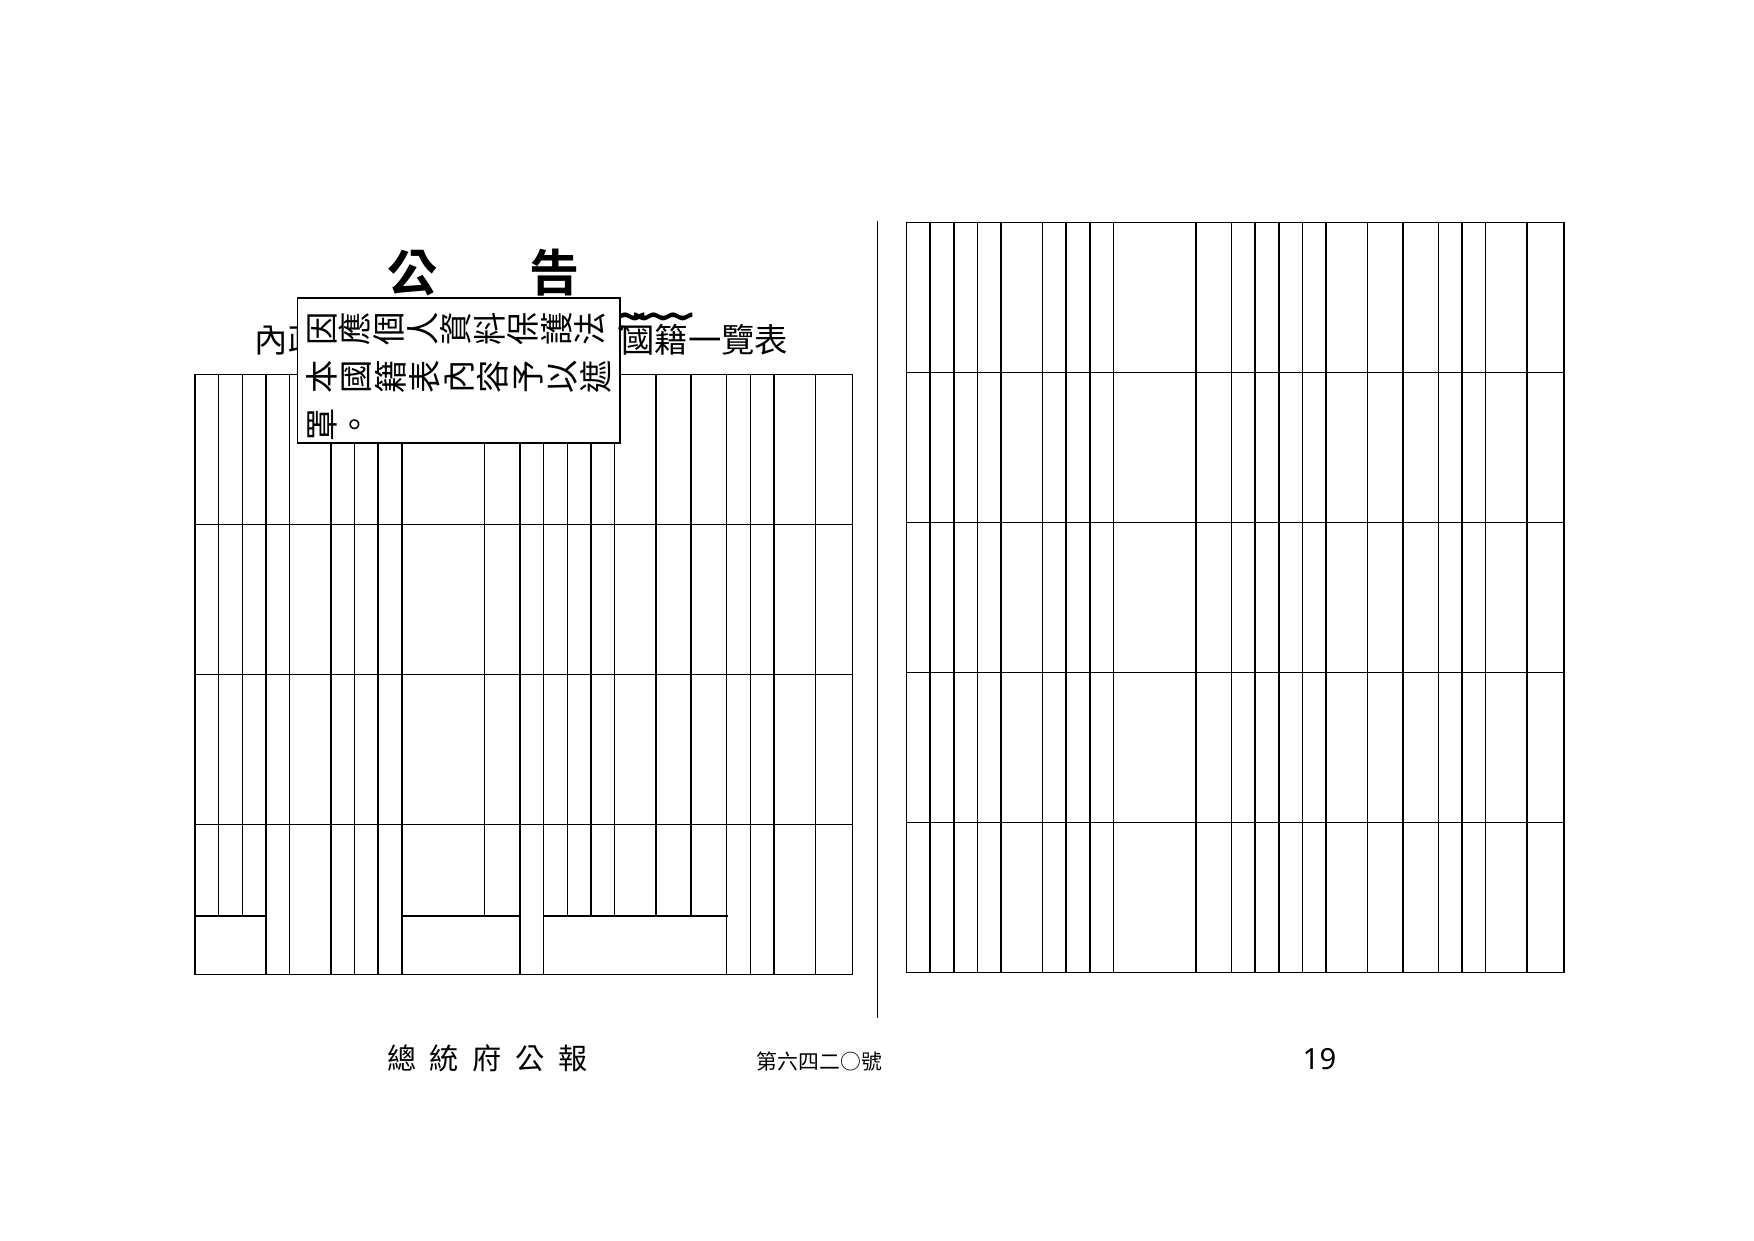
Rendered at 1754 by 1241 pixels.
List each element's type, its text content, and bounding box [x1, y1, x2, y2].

table_cell [1404, 223, 1438, 372]
table_cell [1091, 373, 1113, 522]
table_cell [403, 525, 484, 674]
table_cell [1280, 823, 1302, 972]
table_header [219, 375, 242, 524]
table_cell [615, 825, 655, 915]
table_header [403, 444, 484, 524]
table_cell [403, 825, 484, 915]
table_cell [1067, 373, 1089, 522]
table_cell [955, 223, 977, 372]
table_cell [485, 525, 519, 674]
table_header [727, 375, 750, 524]
table_header [192, 224, 340, 251]
table_cell [403, 675, 484, 824]
table_cell [1439, 673, 1461, 822]
table_header [692, 375, 726, 524]
table_cell [1256, 223, 1278, 372]
table_cell [1486, 373, 1526, 522]
table_cell [544, 825, 567, 915]
table_cell [1486, 673, 1526, 822]
table_cell [931, 373, 953, 522]
table_cell [1368, 373, 1402, 522]
table_header [355, 444, 377, 524]
table_cell [1002, 673, 1042, 822]
table_cell [379, 675, 401, 824]
table_cell [403, 917, 519, 974]
table_cell [267, 525, 289, 674]
table_cell [978, 673, 1000, 822]
table_header [816, 375, 852, 524]
text 內政部核准取得中華民國國籍一覽表 [195, 319, 297, 361]
table_cell [751, 525, 773, 674]
table_cell [379, 825, 401, 974]
table_cell [196, 675, 218, 824]
table_cell [196, 917, 265, 974]
table_header [267, 375, 289, 524]
table_cell [196, 525, 218, 674]
table_cell [931, 223, 953, 372]
table_cell [290, 825, 330, 974]
table_cell [1256, 823, 1278, 972]
table_cell [1486, 223, 1526, 372]
table_cell [1404, 523, 1438, 672]
table_cell [219, 675, 242, 824]
table_cell [521, 675, 543, 824]
table_header [521, 444, 543, 524]
table_cell [907, 523, 929, 672]
table_cell [544, 917, 726, 974]
table_header [485, 444, 519, 524]
table_cell [1280, 223, 1302, 372]
table_cell [1232, 523, 1254, 672]
table_header [592, 444, 614, 524]
table_cell [568, 525, 590, 674]
table_cell [692, 675, 726, 824]
table_cell [568, 825, 590, 915]
table_cell [1114, 223, 1195, 372]
table_cell [1327, 223, 1367, 372]
table_cell [1327, 373, 1367, 522]
table_cell [657, 525, 690, 674]
table_cell [355, 675, 377, 824]
table_cell [931, 673, 953, 822]
table_cell [355, 825, 377, 974]
table_cell [657, 675, 690, 824]
table_cell [592, 675, 614, 824]
table_cell [379, 525, 401, 674]
table_cell [196, 825, 218, 915]
table_cell [1091, 523, 1113, 672]
table_cell [1114, 823, 1195, 972]
table_cell [1232, 373, 1254, 522]
table_cell [1404, 373, 1438, 522]
table_cell [1303, 223, 1325, 372]
table_cell [521, 825, 543, 974]
table_cell [1463, 223, 1485, 372]
table_cell [1439, 373, 1461, 522]
table_cell [1232, 823, 1254, 972]
table_cell [1114, 673, 1195, 822]
table_cell [1463, 523, 1485, 672]
table_cell [692, 825, 726, 915]
table_cell [657, 825, 690, 915]
table_header [751, 375, 773, 524]
table_cell [931, 823, 953, 972]
table_cell [1486, 823, 1526, 972]
table_cell [1197, 823, 1231, 972]
table_cell [978, 373, 1000, 522]
table_cell [219, 825, 242, 915]
table_cell [1002, 373, 1042, 522]
table_cell [1043, 373, 1065, 522]
table_cell [1439, 823, 1461, 972]
table_cell [267, 675, 289, 824]
table_cell [751, 675, 773, 824]
text 內政部核准取得中華民國國籍一覽表 [621, 319, 847, 361]
table_cell [332, 525, 354, 674]
table_cell [1368, 523, 1402, 672]
table_cell [1043, 673, 1065, 822]
table_header [775, 375, 815, 524]
table_cell [1197, 223, 1231, 372]
table_cell [290, 525, 330, 674]
table_cell [727, 525, 750, 674]
table_cell [955, 523, 977, 672]
table_cell [1043, 523, 1065, 672]
table_cell [1114, 373, 1195, 522]
table_cell [978, 223, 1000, 372]
table_cell [751, 825, 773, 974]
table_cell [1528, 223, 1563, 372]
table_cell [290, 675, 330, 824]
table_cell [907, 373, 929, 522]
table_cell [219, 525, 242, 674]
table_cell [1067, 673, 1089, 822]
table_cell [1368, 673, 1402, 822]
table_cell [1232, 223, 1254, 372]
table_cell [1002, 823, 1042, 972]
table_cell [1280, 373, 1302, 522]
table_cell [1197, 523, 1231, 672]
table_cell [907, 673, 929, 822]
table_cell [1327, 673, 1367, 822]
table_cell [1067, 523, 1089, 672]
table_cell [775, 525, 815, 674]
table_cell [592, 825, 614, 915]
table_cell [192, 299, 297, 319]
table_cell [332, 825, 354, 974]
table_cell [1528, 823, 1563, 972]
table_cell [727, 675, 750, 824]
table_cell [907, 223, 929, 372]
table_cell [192, 251, 340, 299]
table_header [243, 375, 265, 524]
table_cell [1463, 823, 1485, 972]
table_cell [1067, 823, 1089, 972]
table_cell [727, 825, 750, 974]
table_cell [1091, 223, 1113, 372]
table_cell [1043, 223, 1065, 372]
table_cell [1528, 673, 1563, 822]
table_cell [485, 675, 519, 824]
text 內政部核准取得中華民國國籍一覽表 [626, 328, 649, 351]
table_cell [1114, 523, 1195, 672]
table_header [379, 444, 401, 524]
table_cell [1463, 373, 1485, 522]
table_header [196, 375, 218, 524]
table_header ﹏﹏﹏﹏﹏﹏﹏ [340, 224, 852, 251]
table_cell [1280, 523, 1302, 672]
table_cell [1256, 373, 1278, 522]
table_cell [1232, 673, 1254, 822]
table_cell [1404, 823, 1438, 972]
table_cell [931, 523, 953, 672]
table_cell ﹏﹏﹏﹏﹏﹏﹏ [621, 299, 852, 319]
table_cell [544, 525, 567, 674]
table_cell [1528, 523, 1563, 672]
table_cell [1002, 523, 1042, 672]
table_cell [1327, 823, 1367, 972]
table_cell [978, 823, 1000, 972]
table_cell [1463, 673, 1485, 822]
table_cell [816, 675, 852, 824]
table_header [332, 444, 354, 524]
table_cell [592, 525, 614, 674]
table_cell [243, 525, 265, 674]
table_header [615, 375, 655, 524]
table_cell [267, 825, 289, 974]
table_header [290, 375, 330, 524]
table_cell [1327, 523, 1367, 672]
table_cell [1368, 823, 1402, 972]
table_cell [1197, 373, 1231, 522]
table_cell [544, 675, 567, 824]
table_header [657, 375, 690, 524]
table_cell [332, 675, 354, 824]
table_cell [1256, 523, 1278, 672]
table_cell 公告 [340, 251, 852, 299]
table_cell [816, 825, 852, 974]
table_header [568, 444, 590, 524]
table_cell [775, 825, 815, 974]
table_cell [816, 525, 852, 674]
table_cell [1528, 373, 1563, 522]
table_cell [1439, 523, 1461, 672]
table_cell [1439, 223, 1461, 372]
table_cell [907, 823, 929, 972]
table_cell [1303, 373, 1325, 522]
table_cell [1091, 823, 1113, 972]
table_cell [775, 675, 815, 824]
table_cell [1303, 523, 1325, 672]
table_header [544, 444, 567, 524]
table_cell [243, 825, 265, 915]
table_cell [1303, 823, 1325, 972]
table_cell [1404, 673, 1438, 822]
table_cell [955, 673, 977, 822]
table_cell [521, 525, 543, 674]
table_cell [568, 675, 590, 824]
table_cell [1256, 673, 1278, 822]
table_cell [978, 523, 1000, 672]
table_cell [1091, 673, 1113, 822]
table_cell [615, 525, 655, 674]
table_cell [955, 373, 977, 522]
table_cell [1368, 223, 1402, 372]
table_cell [1197, 673, 1231, 822]
table_cell [1067, 223, 1089, 372]
table_cell [1280, 673, 1302, 822]
table_cell [955, 823, 977, 972]
table_cell [485, 825, 519, 915]
table_cell [243, 675, 265, 824]
table_cell [1043, 823, 1065, 972]
table_cell [1002, 223, 1042, 372]
table_cell [692, 525, 726, 674]
table_cell [615, 675, 655, 824]
table_cell [355, 525, 377, 674]
table_cell [1303, 673, 1325, 822]
table_cell [1486, 523, 1526, 672]
